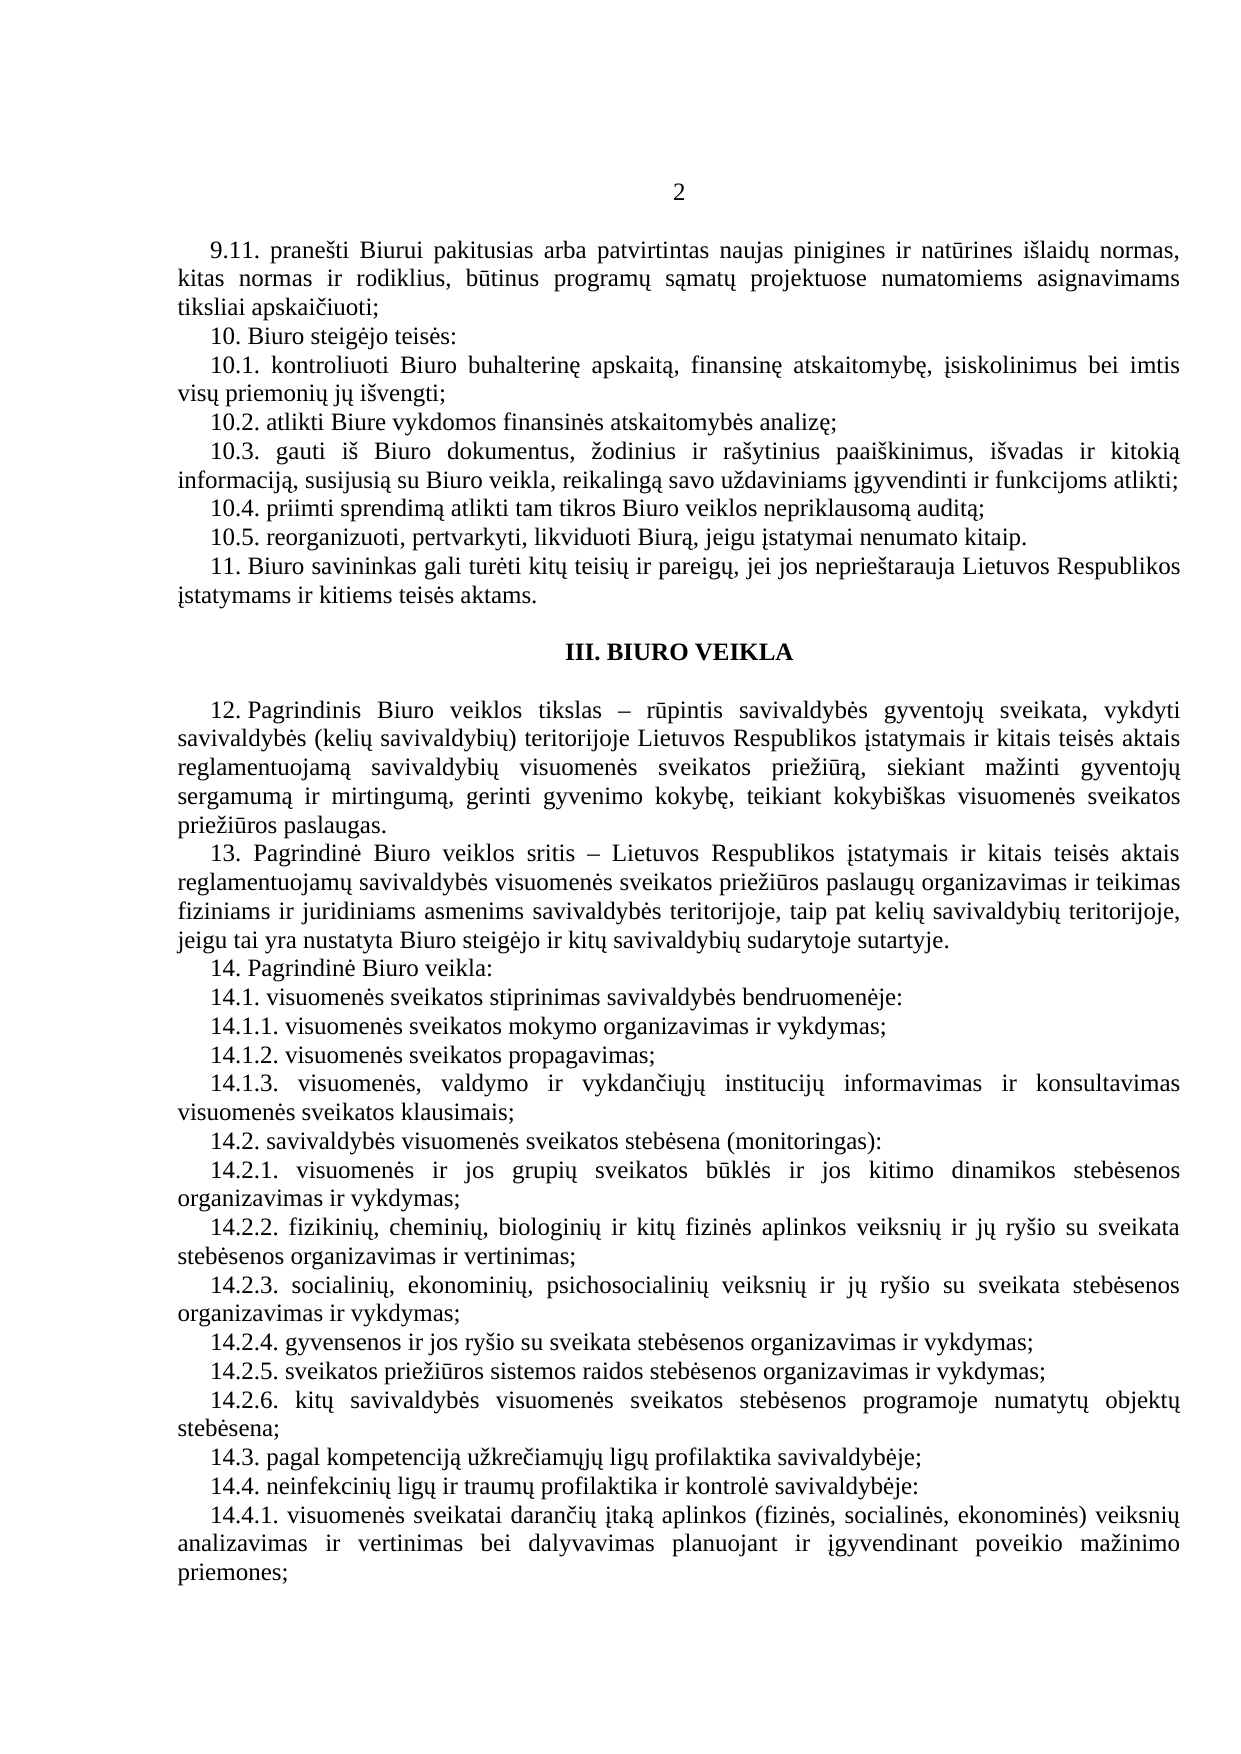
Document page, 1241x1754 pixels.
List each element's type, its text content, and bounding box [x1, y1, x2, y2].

text 10. Biuro steigėjo teisės: [177, 321, 1181, 350]
text 14.2.6. kitų savivaldybės visuomenės sveikatos stebėsenos programoje numatytų objektų stebėsena; [177, 1385, 1181, 1442]
text 14.3. pagal kompetenciją užkrečiamųjų ligų profilaktika savivaldybėje; [177, 1442, 1181, 1471]
text 14. Pagrindinė Biuro veikla: [177, 953, 1181, 982]
text 13. Pagrindinė Biuro veiklos sritis – Lietuvos Respublikos įstatymais ir kitais teisės aktais reglamentuojamų savivaldybės visuomenės sveikatos priežiūros paslaugų organizavimas ir teikimas fiziniams ir juridiniams asmenims savivaldybės teritorijoje, taip pat kelių savivaldybių teritorijoje, jeigu tai yra nustatyta Biuro steigėjo ir kitų savivaldybių sudarytoje sutartyje. [177, 838, 1181, 953]
text 11. Biuro savininkas gali turėti kitų teisių ir pareigų, jei jos neprieštarauja Lietuvos Respublikos įstatymams ir kitiems teisės aktams. [177, 551, 1181, 608]
text 14.1.3. visuomenės, valdymo ir vykdančiųjų institucijų informavimas ir konsultavimas visuomenės sveikatos klausimais; [177, 1068, 1181, 1126]
text 14.1.2. visuomenės sveikatos propagavimas; [177, 1040, 1181, 1068]
text 10.1. kontroliuoti Biuro buhalterinę apskaitą, finansinę atskaitomybę, įsiskolinimus bei imtis visų priemonių jų išvengti; [177, 350, 1181, 407]
text 14.1. visuomenės sveikatos stiprinimas savivaldybės bendruomenėje: [177, 982, 1181, 1011]
text 10.5. reorganizuoti, pertvarkyti, likviduoti Biurą, jeigu įstatymai nenumato kitaip. [177, 522, 1181, 551]
text III. BIURO VEIKLA [177, 637, 1181, 666]
text 14.2.2. fizikinių, cheminių, biologinių ir kitų fizinės aplinkos veiksnių ir jų ryšio su sveikata stebėsenos organizavimas ir vertinimas; [177, 1212, 1181, 1270]
text 14.2.4. gyvensenos ir jos ryšio su sveikata stebėsenos organizavimas ir vykdymas; [177, 1327, 1181, 1356]
text 10.4. priimti sprendimą atlikti tam tikros Biuro veiklos nepriklausomą auditą; [177, 493, 1181, 522]
text 12. Pagrindinis Biuro veiklos tikslas – rūpintis savivaldybės gyventojų sveikata, vykdyti savivaldybės (kelių savivaldybių) teritorijoje Lietuvos Respublikos įstatymais ir kitais teisės aktais reglamentuojamą savivaldybių visuomenės sveikatos priežiūrą, siekiant mažinti gyventojų sergamumą ir mirtingumą, gerinti gyvenimo kokybę, teikiant kokybiškas visuomenės sveikatos priežiūros paslaugas. [177, 695, 1181, 838]
text 14.2.3. socialinių, ekonominių, psichosocialinių veiksnių ir jų ryšio su sveikata stebėsenos organizavimas ir vykdymas; [177, 1270, 1181, 1327]
text 10.3. gauti iš Biuro dokumentus, žodinius ir rašytinius paaiškinimus, išvadas ir kitokią informaciją, susijusią su Biuro veikla, reikalingą savo uždaviniams įgyvendinti ir funkcijoms atlikti; [177, 436, 1181, 493]
text 14.1.1. visuomenės sveikatos mokymo organizavimas ir vykdymas; [177, 1011, 1181, 1040]
text 14.4.1. visuomenės sveikatai darančių įtaką aplinkos (fizinės, socialinės, ekonominės) veiksnių analizavimas ir vertinimas bei dalyvavimas planuojant ir įgyvendinant poveikio mažinimo priemones; [177, 1500, 1181, 1586]
text 14.2.5. sveikatos priežiūros sistemos raidos stebėsenos organizavimas ir vykdymas; [177, 1356, 1181, 1385]
text 9.11. pranešti Biurui pakitusias arba patvirtintas naujas pinigines ir natūrines išlaidų normas, kitas normas ir rodiklius, būtinus programų sąmatų projektuose numatomiems asignavimams tiksliai apskaičiuoti; [177, 235, 1181, 321]
text 14.2. savivaldybės visuomenės sveikatos stebėsena (monitoringas): [177, 1126, 1181, 1155]
text 14.4. neinfekcinių ligų ir traumų profilaktika ir kontrolė savivaldybėje: [177, 1471, 1181, 1500]
text 14.2.1. visuomenės ir jos grupių sveikatos būklės ir jos kitimo dinamikos stebėsenos organizavimas ir vykdymas; [177, 1155, 1181, 1212]
text 10.2. atlikti Biure vykdomos finansinės atskaitomybės analizę; [177, 407, 1181, 436]
